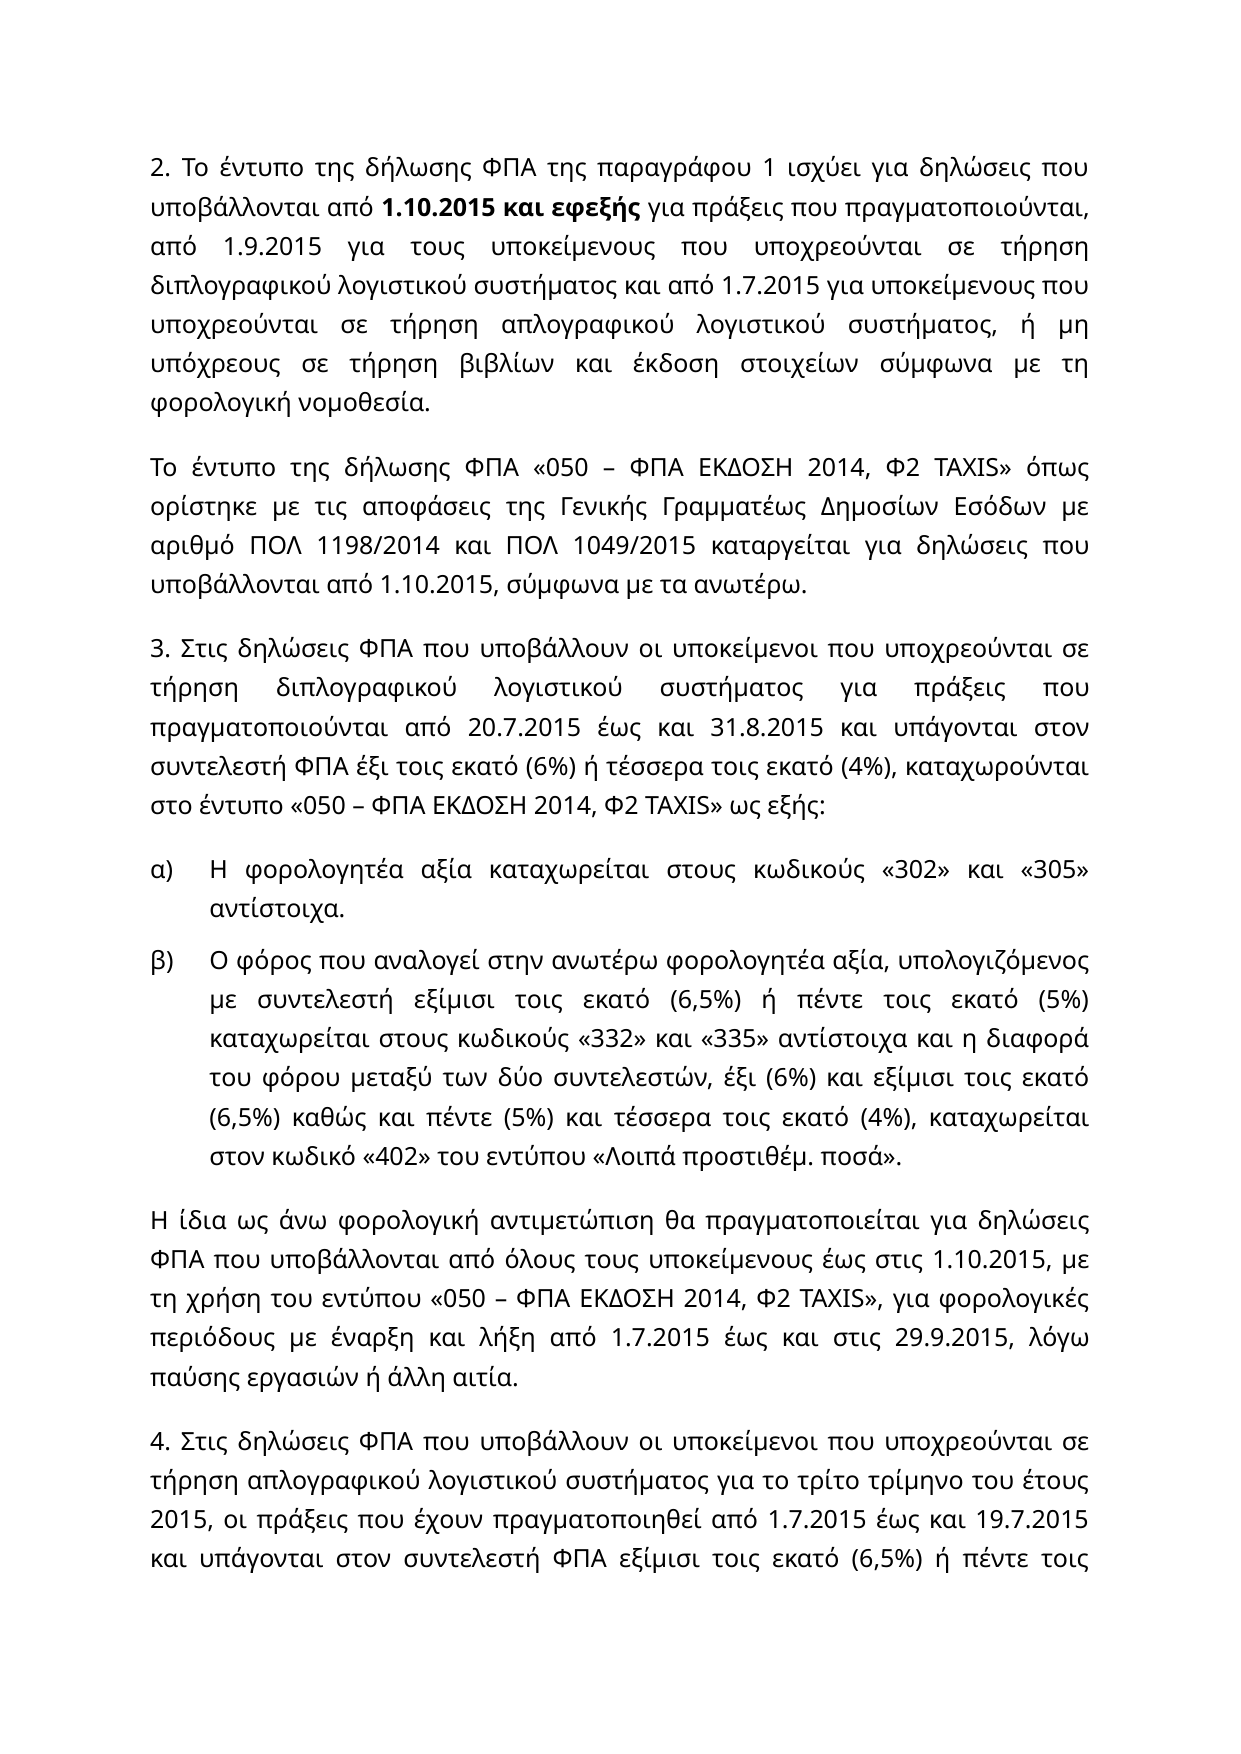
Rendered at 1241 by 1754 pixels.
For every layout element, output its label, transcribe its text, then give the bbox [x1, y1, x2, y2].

text Το έντυπο της δήλωσης ΦΠΑ «050 – ΦΠΑ ΕΚΔΟΣΗ 2014, Φ2 TAXIS» όπως ορίστηκε με τις αποφάσεις της Γενικής Γραμματέως Δημοσίων Εσόδων με αριθμό ΠΟΛ 1198/2014 και ΠΟΛ 1049/2015 καταργείται για δηλώσεις που υποβάλλονται από 1.10.2015, σύμφωνα με τα ανωτέρω. [150, 449, 1090, 601]
text 4. Στις δηλώσεις ΦΠΑ που υποβάλλουν οι υποκείμενοι που υποχρεούνται σε τήρηση απλογραφικού λογιστικού συστήματος για το τρίτο τρίμηνο του έτους 2015, οι πράξεις που έχουν πραγματοποιηθεί από 1.7.2015 έως και 19.7.2015 και υπάγονται στον συντελεστή ΦΠΑ εξίμισι τοις εκατό (6,5%) ή πέντε τοις [150, 1423, 1090, 1575]
list β) Ο φόρος που αναλογεί στην ανωτέρω φορολογητέα αξία, υπολογιζόμενος με συντελεστή εξίμισι τοις εκατό (6,5%) ή πέντε τοις εκατό (5%) καταχωρείται στους κωδικούς «332» και «335» αντίστοιχα και η διαφορά του φόρου μεταξύ των δύο συντελεστών, έξι (6%) και εξίμισι τοις εκατό (6,5%) καθώς και πέντε (5%) και τέσσερα τοις εκατό (4%), καταχωρείται στον κωδικό «402» του εντύπου «Λοιπά προστιθέμ. ποσά». [150, 942, 1090, 1172]
list α) Η φορολογητέα αξία καταχωρείται στους κωδικούς «302» και «305» αντίστοιχα. [150, 852, 1090, 925]
text 3. Στις δηλώσεις ΦΠΑ που υποβάλλουν οι υποκείμενοι που υποχρεούνται σε τήρηση διπλογραφικού λογιστικού συστήματος για πράξεις που πραγματοποιούνται από 20.7.2015 έως και 31.8.2015 και υπάγονται στον συντελεστή ΦΠΑ έξι τοις εκατό (6%) ή τέσσερα τοις εκατό (4%), καταχωρούνται στο έντυπο «050 – ΦΠΑ ΕΚΔΟΣΗ 2014, Φ2 TAXIS» ως εξής: [150, 631, 1090, 822]
text 2. Το έντυπο της δήλωσης ΦΠΑ της παραγράφου 1 ισχύει για δηλώσεις που υποβάλλονται από 1.10.2015 και εφεξής για πράξεις που πραγματοποιούνται, από 1.9.2015 για τους υποκείμενους που υποχρεούνται σε τήρηση διπλογραφικού λογιστικού συστήματος και από 1.7.2015 για υποκείμενους που υποχρεούνται σε τήρηση απλογραφικού λογιστικού συστήματος, ή μη υπόχρεους σε τήρηση βιβλίων και έκδοση στοιχείων σύμφωνα με τη φορολογική νομοθεσία. [150, 150, 1090, 419]
text Η ίδια ως άνω φορολογική αντιμετώπιση θα πραγματοποιείται για δηλώσεις ΦΠΑ που υποβάλλονται από όλους τους υποκείμενους έως στις 1.10.2015, με τη χρήση του εντύπου «050 – ΦΠΑ ΕΚΔΟΣΗ 2014, Φ2 TAXIS», για φορολογικές περιόδους με έναρξη και λήξη από 1.7.2015 έως και στις 29.9.2015, λόγω παύσης εργασιών ή άλλη αιτία. [150, 1202, 1090, 1393]
